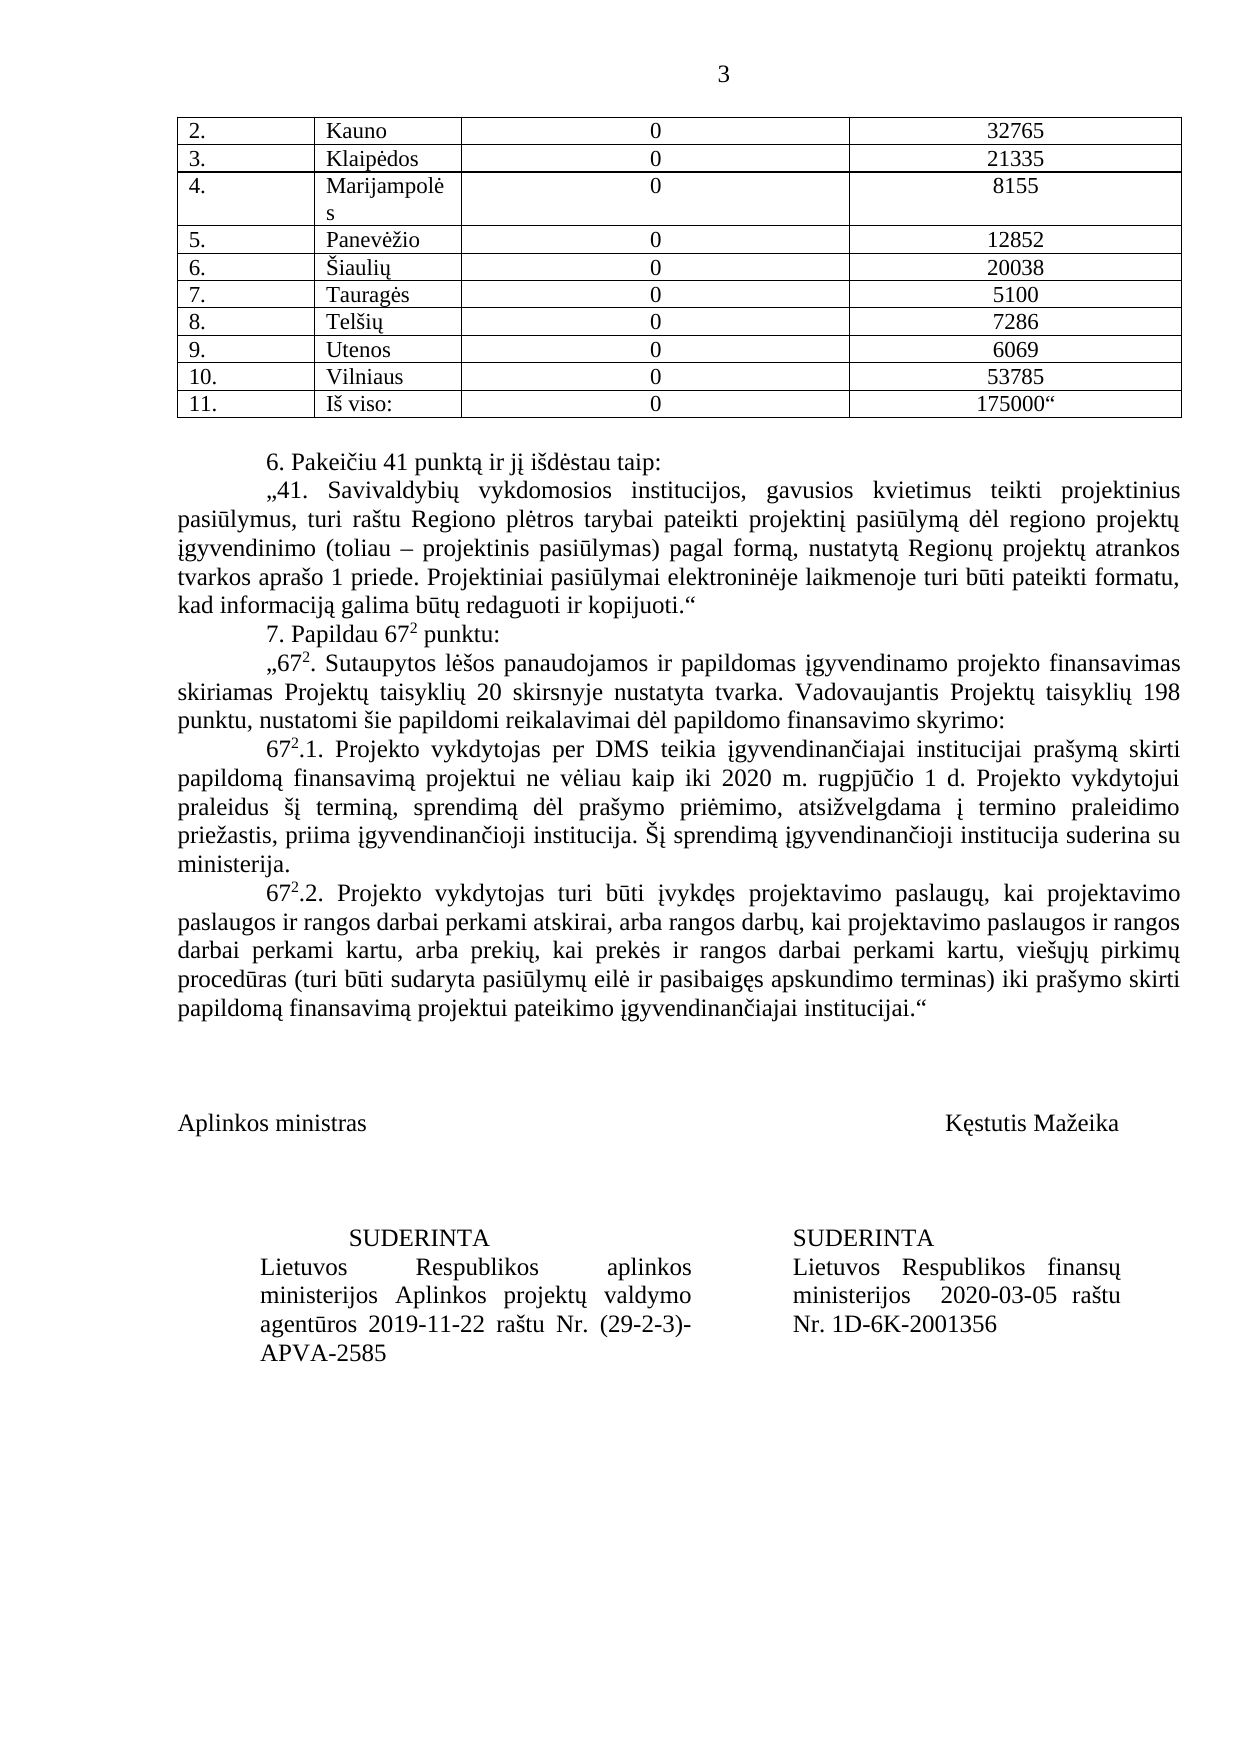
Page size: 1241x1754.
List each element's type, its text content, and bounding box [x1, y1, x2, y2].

text 672.1. Projekto vykdytojas per DMS teikia įgyvendinančiajai institucijai prašymą skirti papildomą finansavimą projektui ne vėliau kaip iki 2020 m. rugpjūčio 1 d. Projekto vykdytojui praleidus šį terminą, sprendimą dėl prašymo priėmimo, atsižvelgdama į termino praleidimo priežastis, priima įgyvendinančioji institucija. Šį sprendimą įgyvendinančioji institucija suderina su ministerija. [177, 734, 1181, 878]
table_cell 6. [178, 254, 314, 280]
table_cell 7286 [850, 308, 1181, 335]
table_cell Iš viso: [315, 391, 461, 417]
table_cell Šiaulių [315, 254, 461, 280]
table_cell 0 [462, 226, 849, 252]
table_cell Vilniaus [315, 363, 461, 389]
table_cell 32765 [850, 118, 1181, 144]
table_cell 3. [178, 145, 314, 171]
table_cell Marijampolės [315, 173, 461, 225]
table_cell Telšių [315, 308, 461, 335]
text „672. Sutaupytos lėšos panaudojamos ir papildomas įgyvendinamo projekto finansavimas skiriamas Projektų taisyklių 20 skirsnyje nustatyta tvarka. Vadovaujantis Projektų taisyklių 198 punktu, nustatomi šie papildomi reikalavimai dėl papildomo finansavimo skyrimo: [177, 648, 1181, 734]
table_cell 10. [178, 363, 314, 389]
table_cell 0 [462, 145, 849, 171]
table_cell 2. [178, 118, 314, 144]
table_cell 4. [178, 173, 314, 225]
table_cell 11. [178, 391, 314, 417]
table_cell Utenos [315, 336, 461, 362]
table_cell 5. [178, 226, 314, 252]
table_cell Klaipėdos [315, 145, 461, 171]
table_header SUDERINTA [219, 1223, 751, 1252]
table_cell 8. [178, 308, 314, 335]
table_cell 20038 [850, 254, 1181, 280]
table_header SUDERINTA [751, 1223, 1162, 1252]
text „41. Savivaldybių vykdomosios institucijos, gavusios kvietimus teikti projektinius pasiūlymus, turi raštu Regiono plėtros tarybai pateikti projektinį pasiūlymą dėl regiono projektų įgyvendinimo (toliau – projektinis pasiūlymas) pagal formą, nustatytą Regionų projektų atrankos tvarkos aprašo 1 priede. Projektiniai pasiūlymai elektroninėje laikmenoje turi būti pateikti formatu, kad informaciją galima būtų redaguoti ir kopijuoti.“ [177, 475, 1181, 619]
table_cell 0 [462, 118, 849, 144]
table_cell 53785 [850, 363, 1181, 389]
table_cell 0 [462, 391, 849, 417]
table_cell 9. [178, 336, 314, 362]
table_cell 0 [462, 254, 849, 280]
table_cell 0 [462, 173, 849, 225]
table_cell 0 [462, 336, 849, 362]
text 672.2. Projekto vykdytojas turi būti įvykdęs projektavimo paslaugų, kai projektavimo paslaugos ir rangos darbai perkami atskirai, arba rangos darbų, kai projektavimo paslaugos ir rangos darbai perkami kartu, arba prekių, kai prekės ir rangos darbai perkami kartu, viešųjų pirkimų procedūras (turi būti sudaryta pasiūlymų eilė ir pasibaigęs apskundimo terminas) iki prašymo skirti papildomą finansavimą projektui pateikimo įgyvendinančiajai institucijai.“ [177, 878, 1181, 1022]
table_cell 0 [462, 281, 849, 307]
table_cell 175000“ [850, 391, 1181, 417]
table_cell Lietuvos Respublikos aplinkos ministerijos Aplinkos projektų valdymo agentūros 2019-11-22 raštu Nr. (29-2-3)-APVA-2585 [219, 1252, 751, 1367]
text 7. Papildau 672 punktu: [177, 619, 1181, 648]
table_cell Kauno [315, 118, 461, 144]
table_cell 7. [178, 281, 314, 307]
table_cell 0 [462, 308, 849, 335]
table_cell 0 [462, 363, 849, 389]
table_cell 12852 [850, 226, 1181, 252]
table_cell 5100 [850, 281, 1181, 307]
text 6. Pakeičiu 41 punktą ir jį išdėstau taip: [177, 447, 1181, 475]
table_cell 21335 [850, 145, 1181, 171]
text Aplinkos ministras Kęstutis Mažeika [177, 1108, 1178, 1137]
table_cell Lietuvos Respublikos finansų ministerijos 2020-03-05 raštu Nr. 1D-6K-2001356 [751, 1252, 1162, 1367]
table_cell 6069 [850, 336, 1181, 362]
table_cell Panevėžio [315, 226, 461, 252]
table_cell Tauragės [315, 281, 461, 307]
table_cell 8155 [850, 173, 1181, 225]
